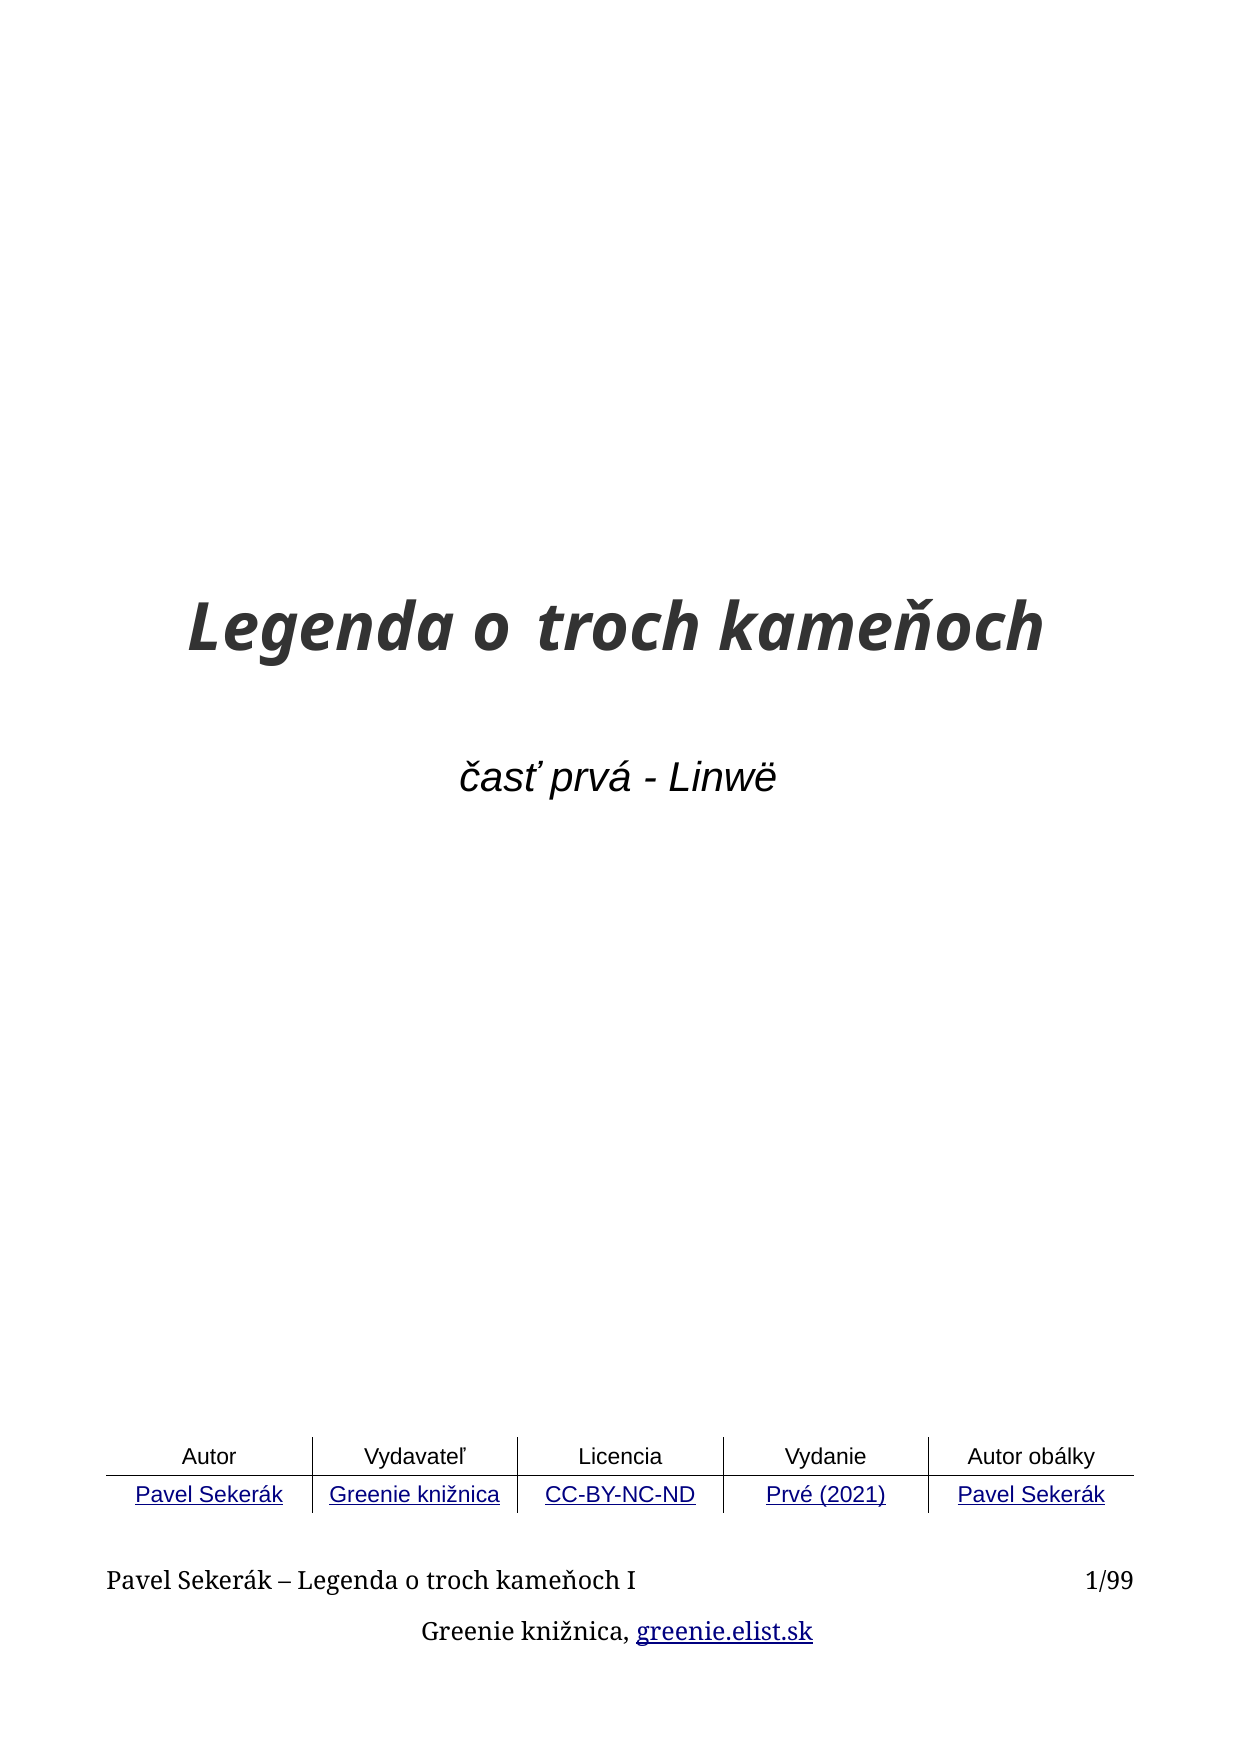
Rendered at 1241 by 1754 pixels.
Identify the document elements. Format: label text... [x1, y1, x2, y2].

table_header Autor obálky [929, 1437, 1134, 1475]
table_cell Pavel Sekerák [929, 1476, 1134, 1513]
subtitle Legenda o troch kameňoch [106, 579, 1134, 669]
table_header Licencia [518, 1437, 723, 1475]
table_header Autor [106, 1437, 312, 1475]
table_header Vydavateľ [313, 1437, 517, 1475]
table_cell Pavel Sekerák [106, 1476, 312, 1513]
table_cell Prvé (2021) [724, 1476, 928, 1513]
table_cell CC-BY-NC-ND [518, 1476, 723, 1513]
table_cell Greenie knižnica [313, 1476, 517, 1513]
subtitle časť prvá - Linwë [106, 752, 1134, 800]
table_header Vydanie [724, 1437, 928, 1475]
